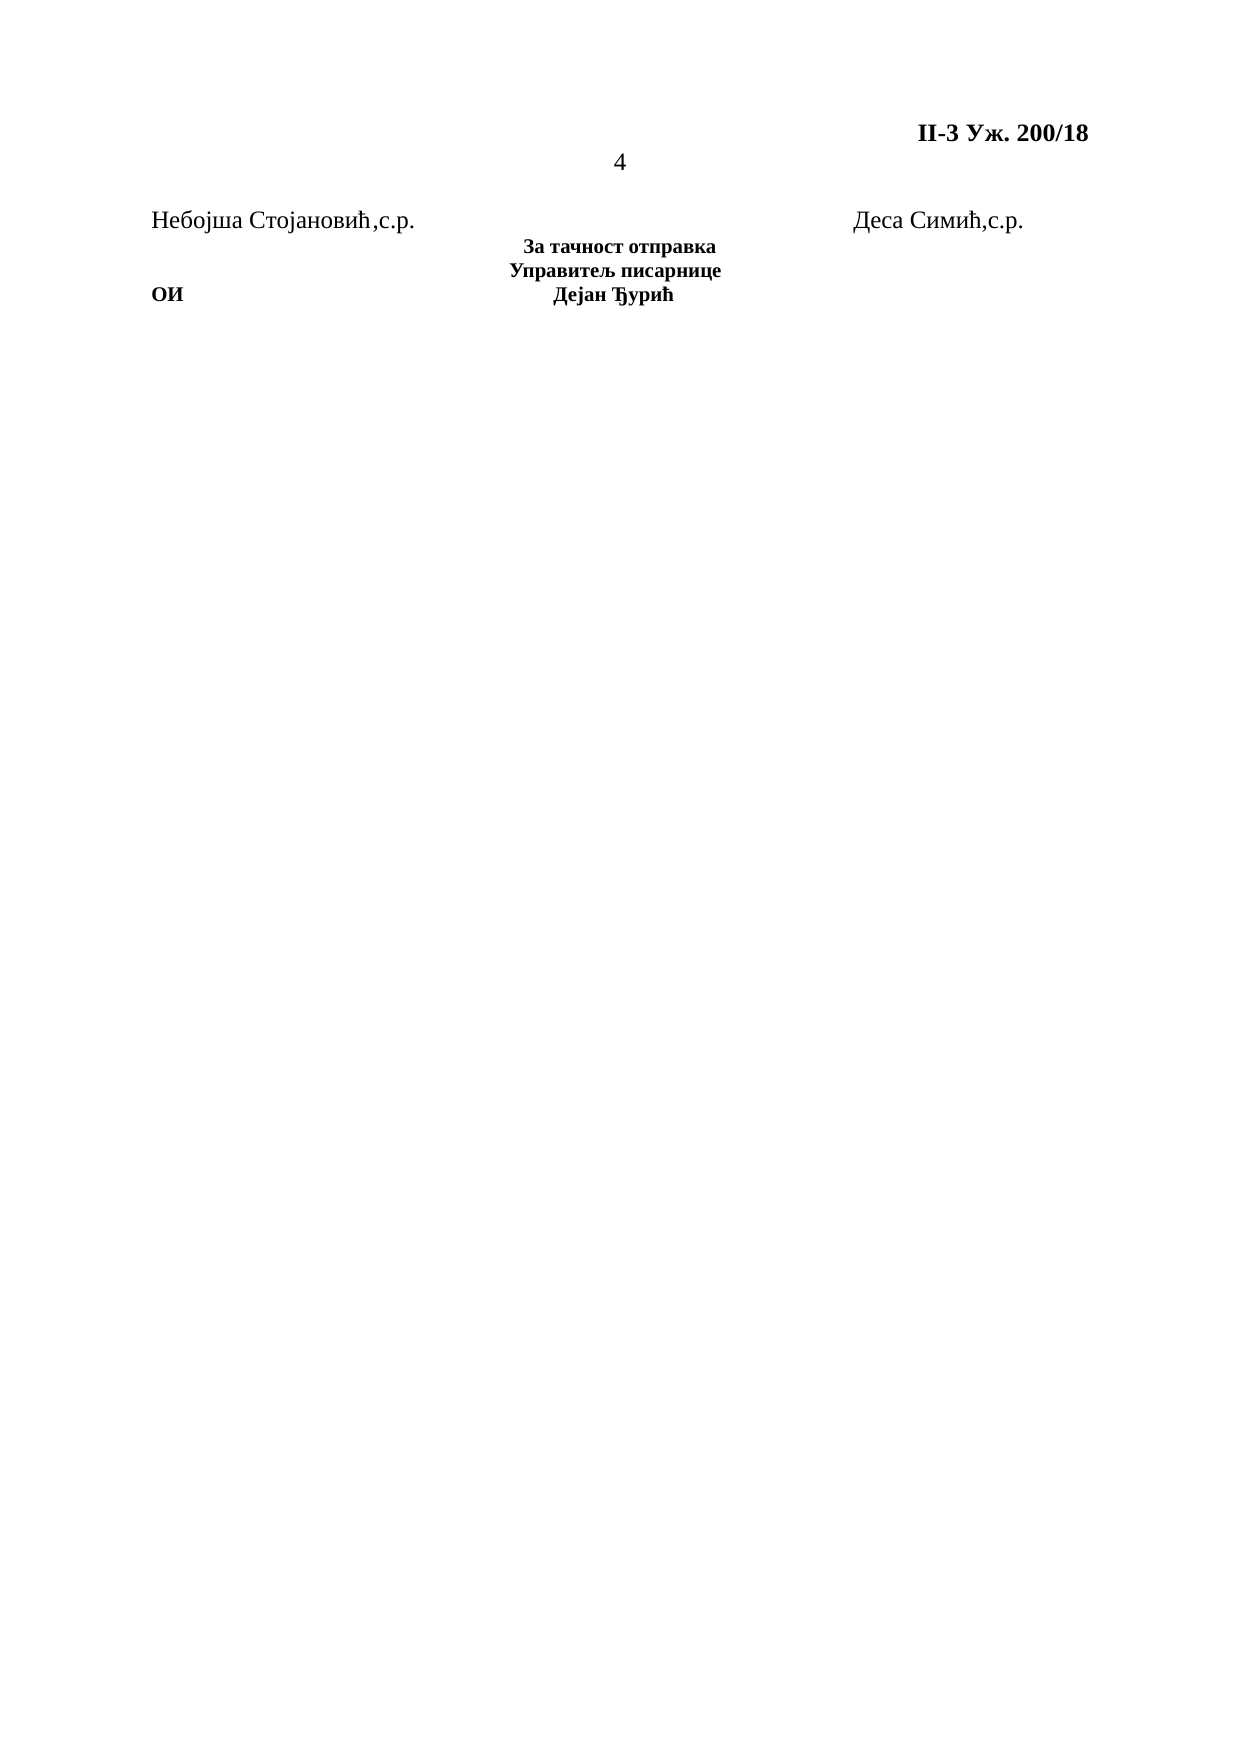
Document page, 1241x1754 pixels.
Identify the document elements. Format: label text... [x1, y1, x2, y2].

text Управитељ писарнице [151, 258, 1088, 282]
text ОИ Дејан Ђурић [151, 282, 1088, 306]
text Небојша Стојановић ,с.р. Деса Симић,с.р. [151, 205, 1087, 234]
text За тачност отправка [151, 234, 1088, 258]
